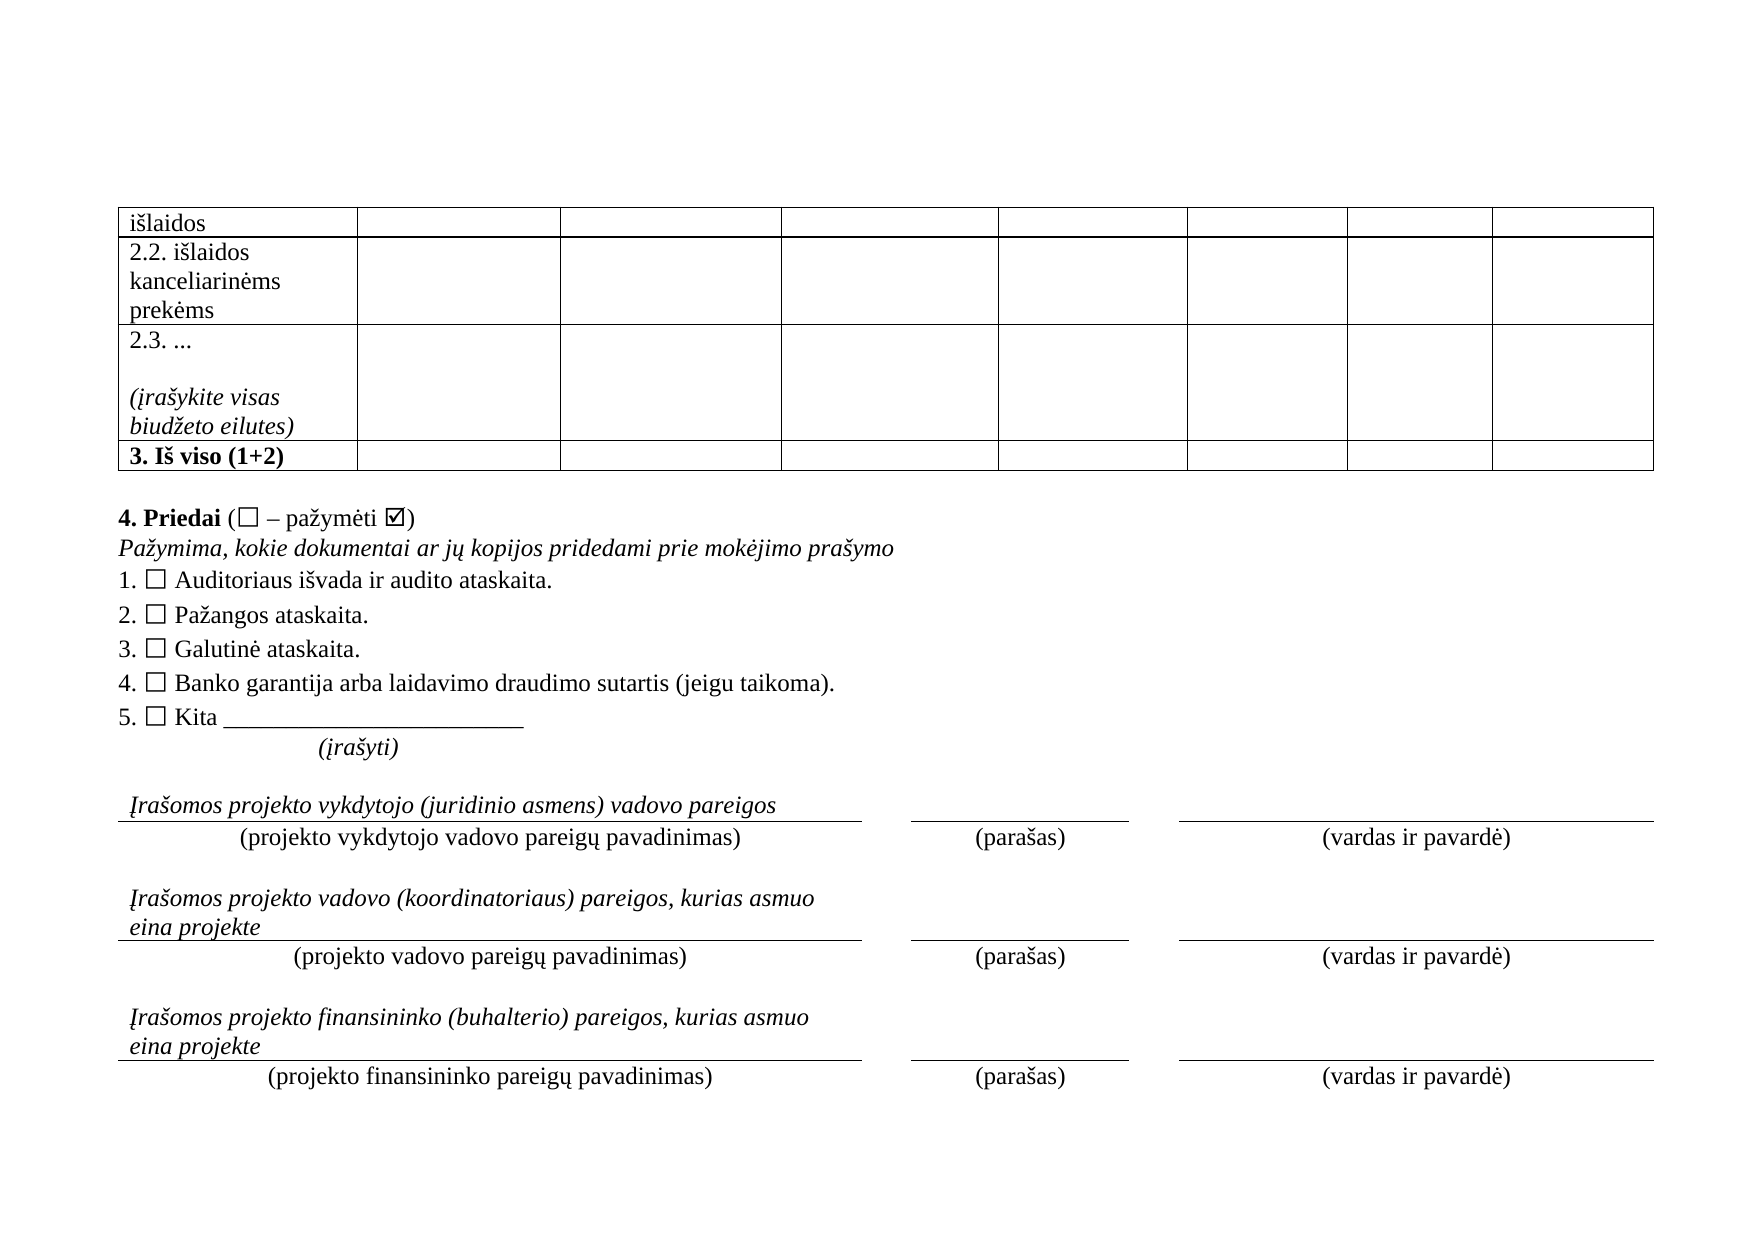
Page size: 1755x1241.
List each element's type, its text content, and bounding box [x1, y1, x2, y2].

table_cell [1188, 325, 1347, 440]
table_cell [782, 208, 998, 236]
table_cell [118, 852, 862, 883]
text 4. Priedai (⬜ – pažymėti [V]) [118, 499, 1636, 533]
table_header [1179, 790, 1653, 821]
table_cell [358, 441, 560, 469]
table_cell [1493, 441, 1653, 469]
table_cell 2.3. ... (įrašykite visas biudžeto eilutes) [119, 325, 357, 440]
table_cell Įrašomos projekto finansininko (buhalterio) pareigos, kurias asmuo eina projekte [118, 1002, 862, 1060]
table_header [1129, 790, 1179, 1089]
table_cell [782, 238, 998, 324]
table_cell [1188, 208, 1347, 236]
table_cell [118, 971, 862, 1002]
table_cell [358, 238, 560, 324]
text 2. ⬜ Pažangos ataskaita. [118, 596, 1636, 630]
table_cell [561, 441, 781, 469]
table_cell (projekto vadovo pareigų pavadinimas) [118, 941, 862, 971]
text 1. ⬜ Auditoriaus išvada ir audito ataskaita. [118, 562, 1636, 596]
table_cell (parašas) [911, 1061, 1129, 1089]
table_cell (vardas ir pavardė) [1179, 941, 1653, 971]
table_cell [1188, 441, 1347, 469]
table_cell [782, 325, 998, 440]
table_header [862, 790, 911, 1089]
table_cell (projekto vykdytojo vadovo pareigų pavadinimas) [118, 822, 862, 852]
table_cell [999, 238, 1187, 324]
table_cell [911, 971, 1129, 1002]
table_cell [1188, 238, 1347, 324]
text (įrašyti) [118, 732, 1636, 761]
table_cell [1348, 238, 1492, 324]
table_cell [561, 325, 781, 440]
table_cell (parašas) [911, 822, 1129, 852]
table_cell [1493, 325, 1653, 440]
text 4. ⬜ Banko garantija arba laidavimo draudimo sutartis (jeigu taikoma). [118, 664, 1636, 698]
table_cell [1348, 441, 1492, 469]
table_cell [561, 208, 781, 236]
text Pažymima, kokie dokumentai ar jų kopijos pridedami prie mokėjimo prašymo [118, 533, 1636, 562]
table_cell [1493, 208, 1653, 236]
table_cell [999, 325, 1187, 440]
table_cell (vardas ir pavardė) [1179, 1061, 1653, 1089]
table_cell [1179, 971, 1653, 1002]
table_cell [911, 852, 1129, 883]
table_cell (vardas ir pavardė) [1179, 822, 1653, 852]
table_cell [999, 441, 1187, 469]
table_cell [1179, 852, 1653, 883]
table_cell [1179, 883, 1653, 940]
text 5. ⬜ Kita ________________________ [118, 698, 1636, 732]
table_header [911, 790, 1129, 821]
table_cell [358, 208, 560, 236]
table_cell [1493, 238, 1653, 324]
text 3. ⬜ Galutinė ataskaita. [118, 630, 1636, 664]
table_cell [1348, 325, 1492, 440]
table_cell [911, 1002, 1129, 1060]
table_cell [911, 883, 1129, 940]
table_cell [1179, 1002, 1653, 1060]
table_cell (parašas) [911, 941, 1129, 971]
table_cell (projekto finansininko pareigų pavadinimas) [118, 1061, 862, 1089]
table_cell [358, 325, 560, 440]
table_cell 2.2. išlaidos kanceliarinėms prekėms [119, 238, 357, 324]
table_cell [561, 238, 781, 324]
table_cell [1348, 208, 1492, 236]
table_cell [999, 208, 1187, 236]
table_cell išlaidos [119, 208, 357, 236]
table_cell Įrašomos projekto vadovo (koordinatoriaus) pareigos, kurias asmuo eina projekte [118, 883, 862, 940]
table_cell 3. Iš viso (1+2) [119, 441, 357, 469]
table_header Įrašomos projekto vykdytojo (juridinio asmens) vadovo pareigos [118, 790, 862, 821]
table_cell [782, 441, 998, 469]
